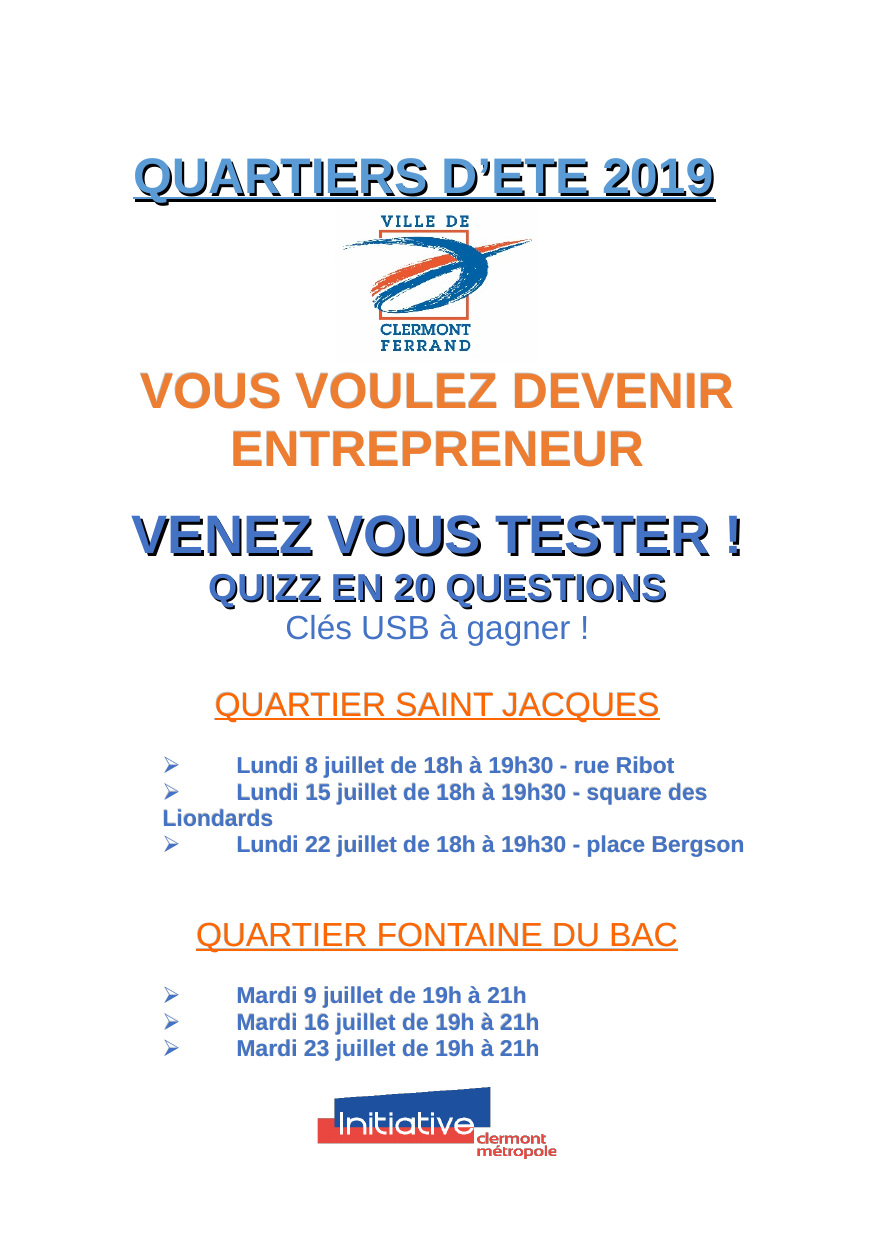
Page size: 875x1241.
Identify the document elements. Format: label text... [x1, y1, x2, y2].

list Mardi 9 juillet de 19h à 21h [162, 982, 756, 1009]
list Mardi 16 juillet de 19h à 21h [162, 1009, 756, 1035]
text VENEZ VOUS TESTER ! [118, 503, 756, 565]
text QUIZZ EN 20 QUESTIONS [118, 565, 756, 608]
text QUARTIER FONTAINE DU BAC [118, 915, 756, 954]
text QUARTIER SAINT JACQUES [118, 685, 756, 723]
list Lundi 22 juillet de 18h à 19h30 - place Bergson [162, 831, 756, 858]
list Lundi 8 juillet de 18h à 19h30 - rue Ribot [162, 752, 756, 779]
text Clés USB à gagner ! [118, 608, 756, 647]
list Mardi 23 juillet de 19h à 21h [162, 1035, 756, 1061]
text QUARTIERS D’ETE 2019 [133, 147, 756, 204]
list Lundi 15 juillet de 18h à 19h30 - square des Liondards [162, 779, 756, 831]
text VOUS VOULEZ DEVENIR ENTREPRENEUR [118, 361, 756, 476]
